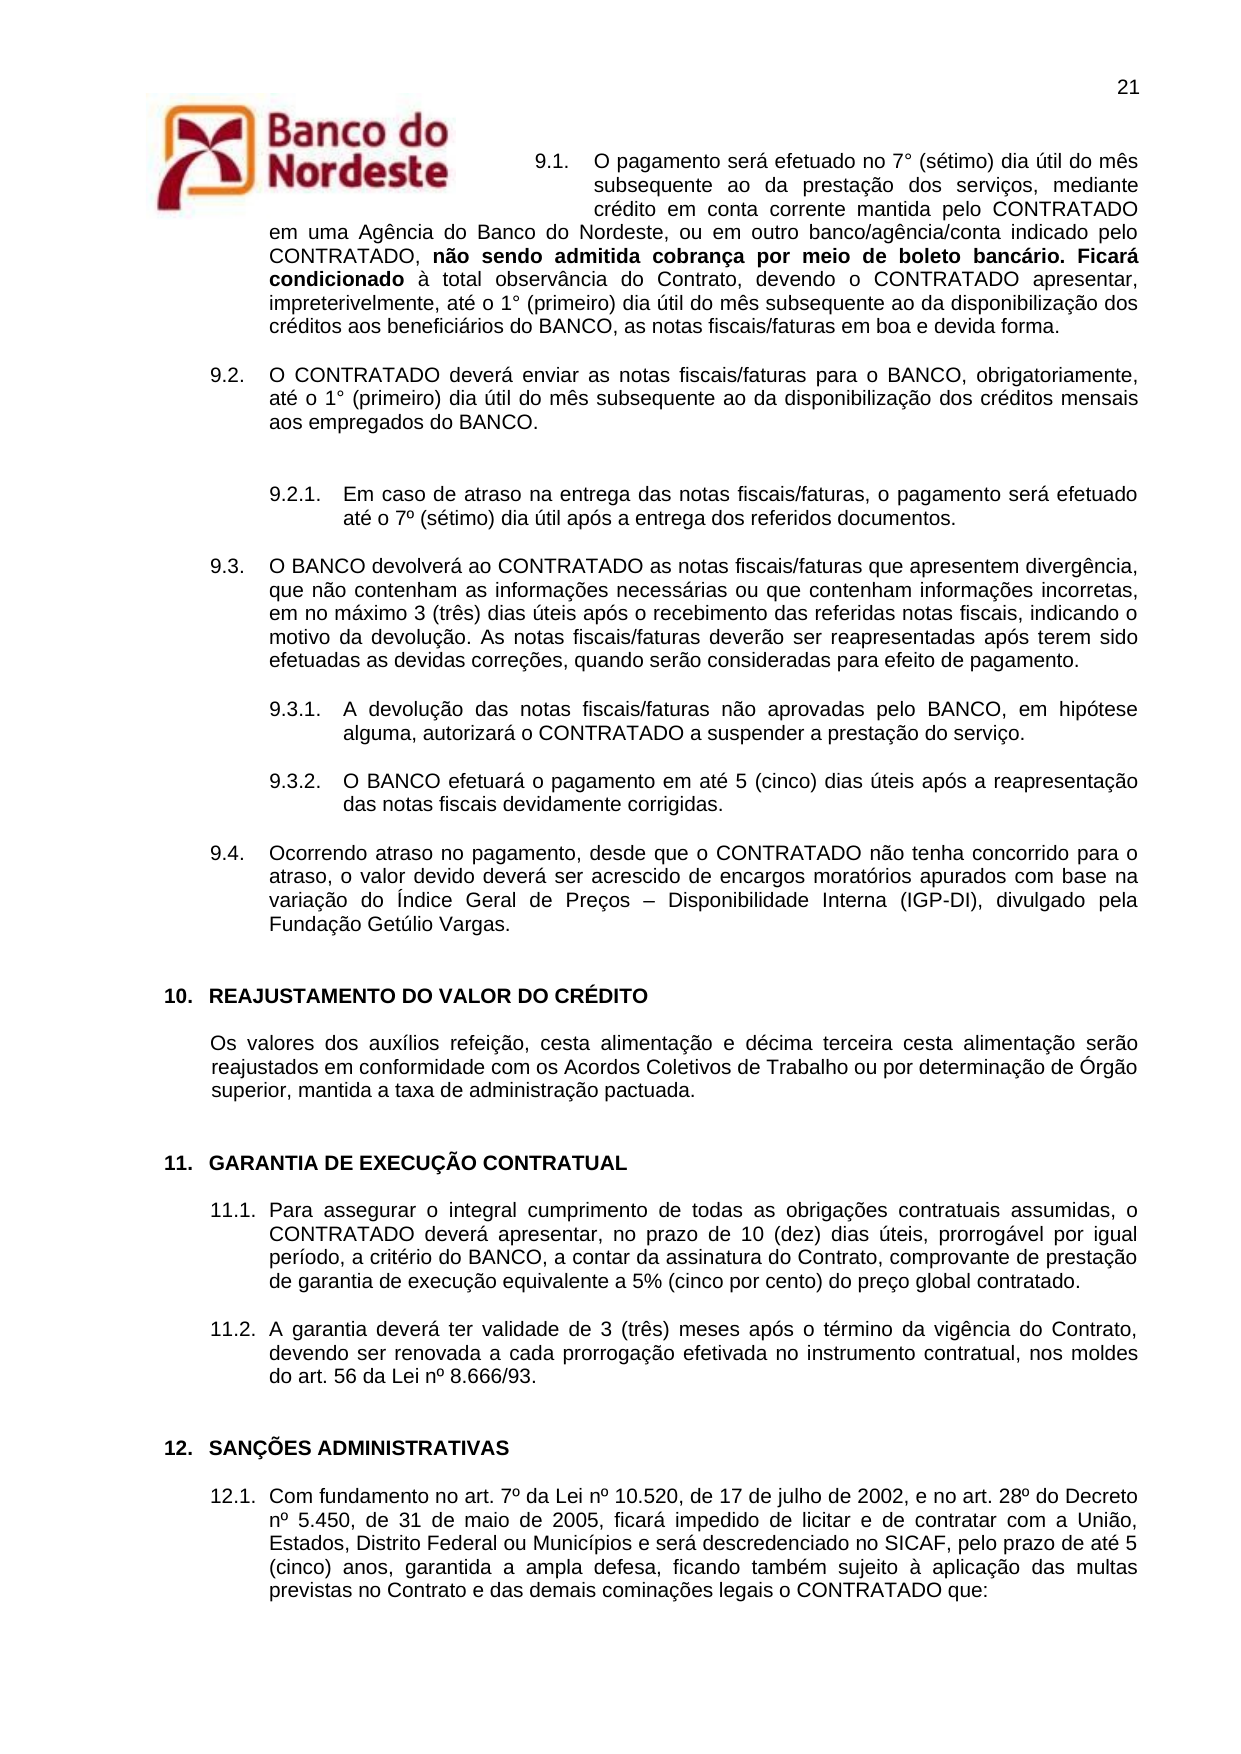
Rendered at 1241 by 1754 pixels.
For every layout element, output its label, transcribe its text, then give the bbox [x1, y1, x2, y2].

list SANÇÕES ADMINISTRATIVAS [164, 1437, 1140, 1461]
list O pagamento será efetuado no 7° (sétimo) dia útil do mês subsequente ao da prestação dos serviços, mediante crédito em conta corrente mantida pelo CONTRATADO em uma Agência do Banco do Nordeste, ou em outro banco/agência/conta indicado pelo CONTRATADO, não sendo admitida cobrança por meio de boleto bancário. Ficará condicionado à total observância do Contrato, devendo o CONTRATADO apresentar, impreterivelmente, até o 1° (primeiro) dia útil do mês subsequente ao da disponibilização dos créditos aos beneficiários do BANCO, as notas fiscais/faturas em boa e devida forma. [210, 150, 1139, 338]
list Com fundamento no art. 7º da Lei nº 10.520, de 17 de julho de 2002, e no art. 28º do Decreto nº 5.450, de 31 de maio de 2005, ficará impedido de licitar e de contratar com a União, Estados, Distrito Federal ou Municípios e será descredenciado no SICAF, pelo prazo de até 5 (cinco) anos, garantida a ampla defesa, ficando também sujeito à aplicação das multas previstas no Contrato e das demais cominações legais o CONTRATADO que: [210, 1484, 1139, 1602]
list GARANTIA DE EXECUÇÃO CONTRATUAL [164, 1151, 1140, 1174]
list O BANCO devolverá ao CONTRATADO as notas fiscais/faturas que apresentem divergência, que não contenham as informações necessárias ou que contenham informações incorretas, em no máximo 3 (três) dias úteis após o recebimento das referidas notas fiscais, indicando o motivo da devolução. As notas fiscais/faturas deverão ser reapresentadas após terem sido efetuadas as devidas correções, quando serão consideradas para efeito de pagamento. [210, 555, 1139, 672]
text Os valores dos auxílios refeição, cesta alimentação e décima terceira cesta alimentação serão reajustados em conformidade com os Acordos Coletivos de Trabalho ou por determinação de Órgão superior, mantida a taxa de administração pactuada. [210, 1032, 1139, 1102]
picture [145, 93, 456, 220]
list REAJUSTAMENTO DO VALOR DO CRÉDITO [164, 984, 1140, 1008]
list O BANCO efetuará o pagamento em até 5 (cinco) dias úteis após a reapresentação das notas fiscais devidamente corrigidas. [269, 769, 1139, 816]
list O CONTRATADO deverá enviar as notas fiscais/faturas para o BANCO, obrigatoriamente, até o 1° (primeiro) dia útil do mês subsequente ao da disponibilização dos créditos mensais aos empregados do BANCO. [210, 363, 1139, 434]
list Para assegurar o integral cumprimento de todas as obrigações contratuais assumidas, o CONTRATADO deverá apresentar, no prazo de 10 (dez) dias úteis, prorrogável por igual período, a critério do BANCO, a contar da assinatura do Contrato, comprovante de prestação de garantia de execução equivalente a 5% (cinco por cento) do preço global contratado. [210, 1198, 1139, 1293]
list Ocorrendo atraso no pagamento, desde que o CONTRATADO não tenha concorrido para o atraso, o valor devido deverá ser acrescido de encargos moratórios apurados com base na variação do Índice Geral de Preços – Disponibilidade Interna (IGP-DI), divulgado pela Fundação Getúlio Vargas. [210, 841, 1139, 935]
list A devolução das notas fiscais/faturas não aprovadas pelo BANCO, em hipótese alguma, autorizará o CONTRATADO a suspender a prestação do serviço. [269, 697, 1139, 744]
list A garantia deverá ter validade de 3 (três) meses após o término da vigência do Contrato, devendo ser renovada a cada prorrogação efetivada no instrumento contratual, nos moldes do art. 56 da Lei nº 8.666/93. [210, 1318, 1139, 1388]
list Em caso de atraso na entrega das notas fiscais/faturas, o pagamento será efetuado até o 7º (sétimo) dia útil após a entrega dos referidos documentos. [269, 483, 1139, 530]
